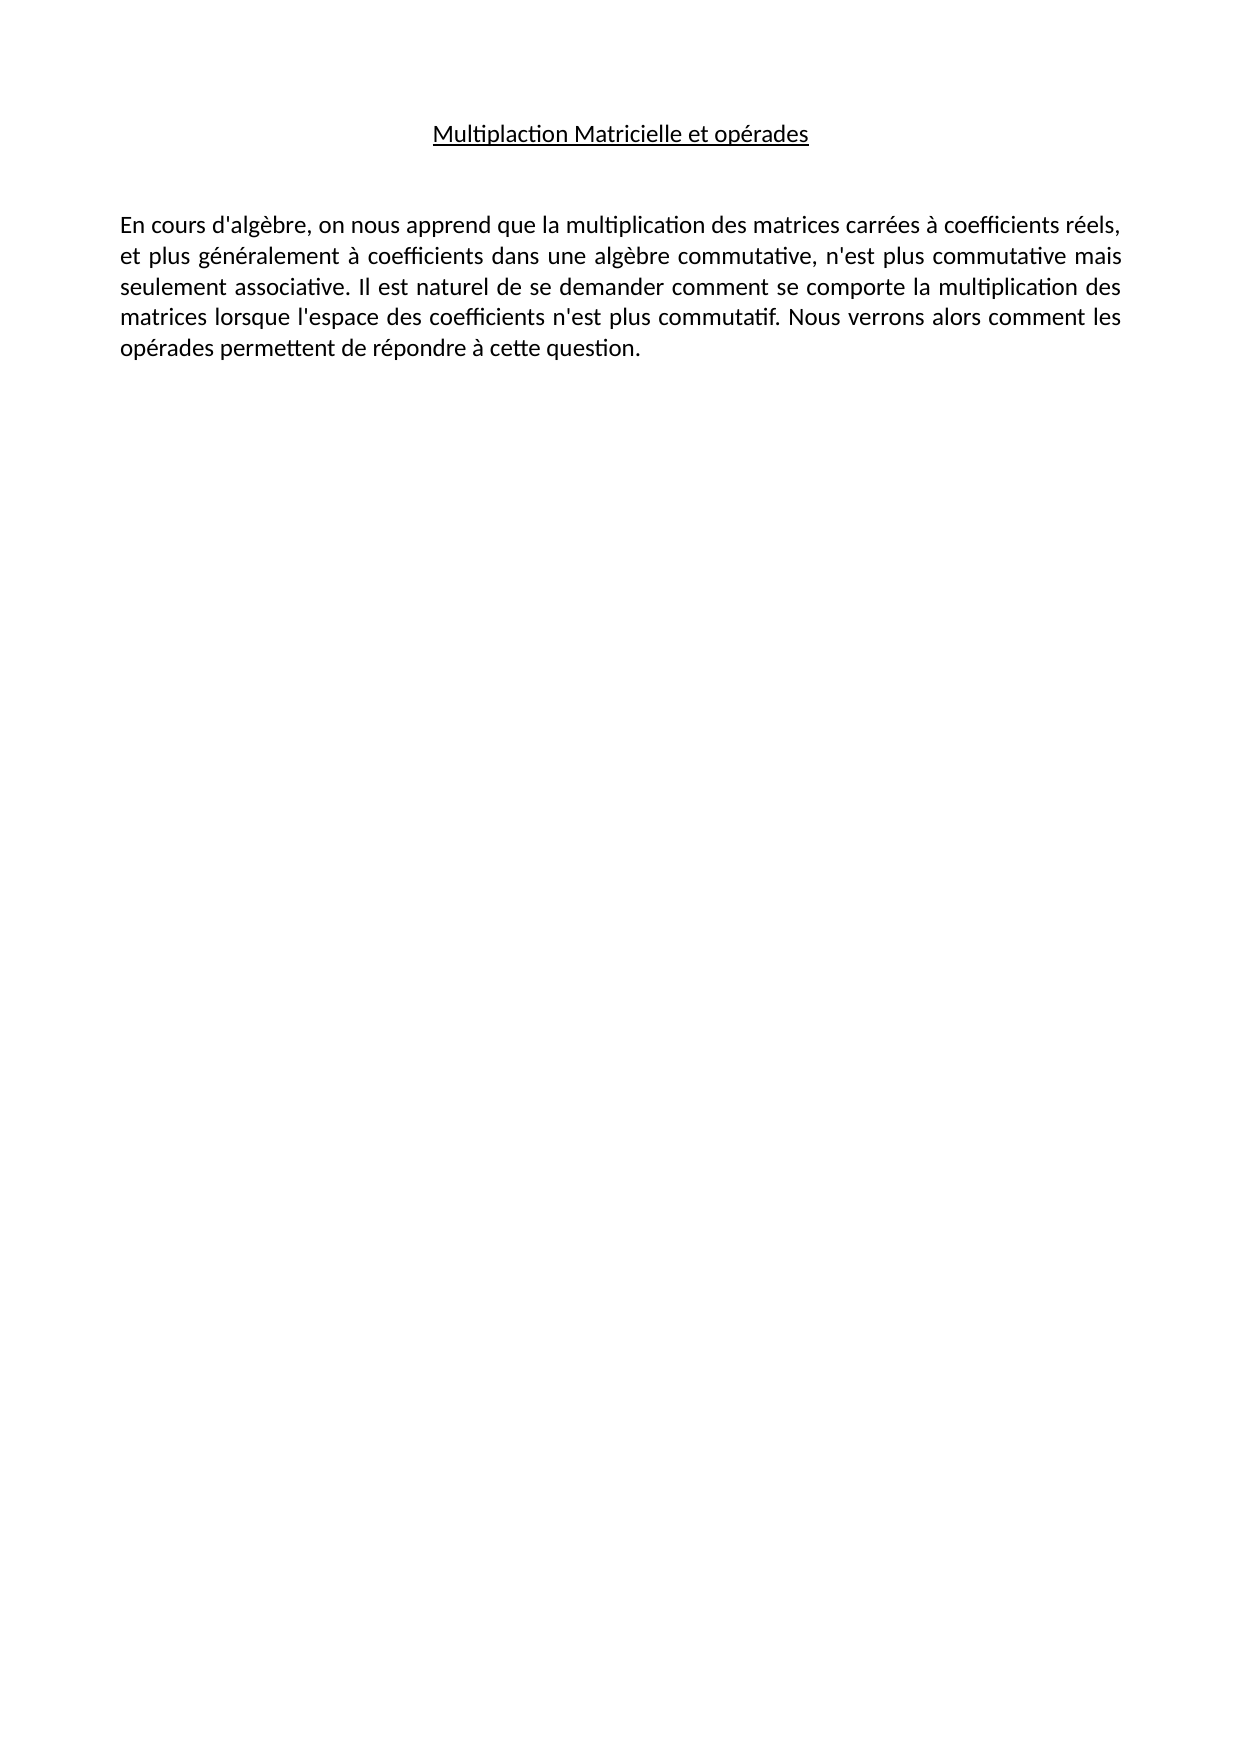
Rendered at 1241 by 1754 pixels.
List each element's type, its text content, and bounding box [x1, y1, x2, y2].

text Multiplaction Matricielle et opérades [118, 118, 1123, 149]
text En cours d'algèbre, on nous apprend que la multiplication des matrices carrées à coefficients réels, et plus généralement à coefficients dans une algèbre commutative, n'est plus commutative mais seulement associative. Il est naturel de se demander comment se comporte la multiplication des matrices lorsque l'espace des coefficients n'est plus commutatif. Nous verrons alors comment les opérades permettent de répondre à cette question. [120, 210, 1123, 362]
